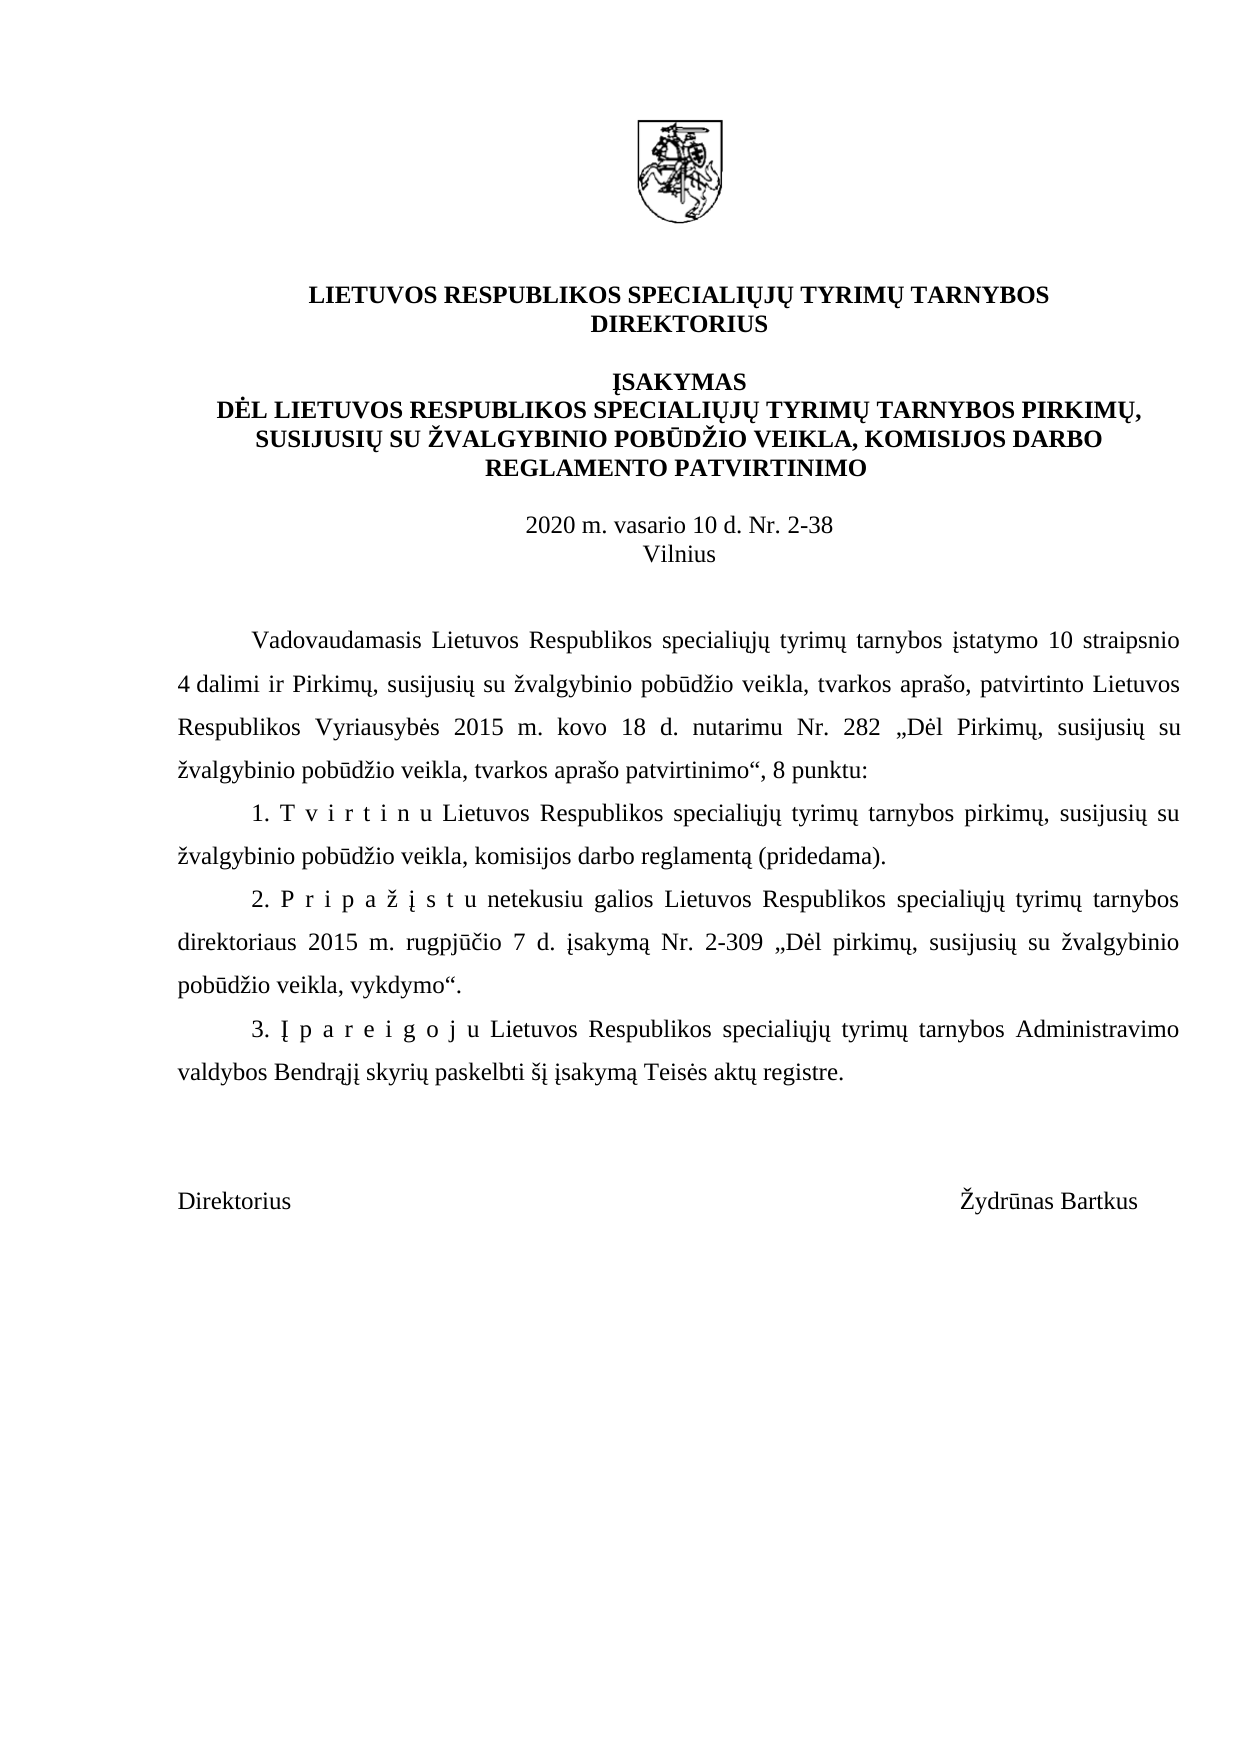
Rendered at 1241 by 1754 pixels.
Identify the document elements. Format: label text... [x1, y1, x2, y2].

text 1. T v i r t i n u Lietuvos Respublikos specialiųjų tyrimų tarnybos pirkimų, susijusių su žvalgybinio pobūdžio veikla, komisijos darbo reglamentą (pridedama). [177, 798, 1181, 870]
text 2020 m. vasario 10 d. Nr. 2-38 [177, 511, 1181, 539]
text DIREKTORIUS [177, 309, 1181, 338]
text 3. Į p a r e i g o j u Lietuvos Respublikos specialiųjų tyrimų tarnybos Administravimo valdybos Bendrąjį skyrių paskelbti šį įsakymą Teisės aktų registre. [177, 1014, 1181, 1086]
text LIETUVOS RESPUBLIKOS SPECIALIŲJŲ TYRIMŲ TARNYBOS [177, 281, 1181, 309]
text Vilnius [177, 539, 1181, 568]
text ĮSAKYMAS [177, 367, 1181, 396]
text DĖL LIETUVOS RESPUBLIKOS SPECIALIŲJŲ TYRIMŲ TARNYBOS PIRKIMŲ, SUSIJUSIŲ SU ŽVALGYBINIO POBŪDŽIO VEIKLA, KOMISIJOS DARBO REGLAMENTO PATVIRTINIMO [177, 396, 1181, 482]
text Direktorius Žydrūnas Bartkus [177, 1186, 1181, 1215]
text Vadovaudamasis Lietuvos Respublikos specialiųjų tyrimų tarnybos įstatymo 10 straipsnio 4 dalimi ir Pirkimų, susijusių su žvalgybinio pobūdžio veikla, tvarkos aprašo, patvirtinto Lietuvos Respublikos Vyriausybės 2015 m. kovo 18 d. nutarimu Nr. 282 „Dėl Pirkimų, susijusių su žvalgybinio pobūdžio veikla, tvarkos aprašo patvirtinimo“, 8 punktu: [177, 626, 1181, 784]
text 2. P r i p a ž į s t u netekusiu galios Lietuvos Respublikos specialiųjų tyrimų tarnybos direktoriaus 2015 m. rugpjūčio 7 d. įsakymą Nr. 2-309 „Dėl pirkimų, susijusių su žvalgybinio pobūdžio veikla, vykdymo“. [177, 884, 1181, 999]
